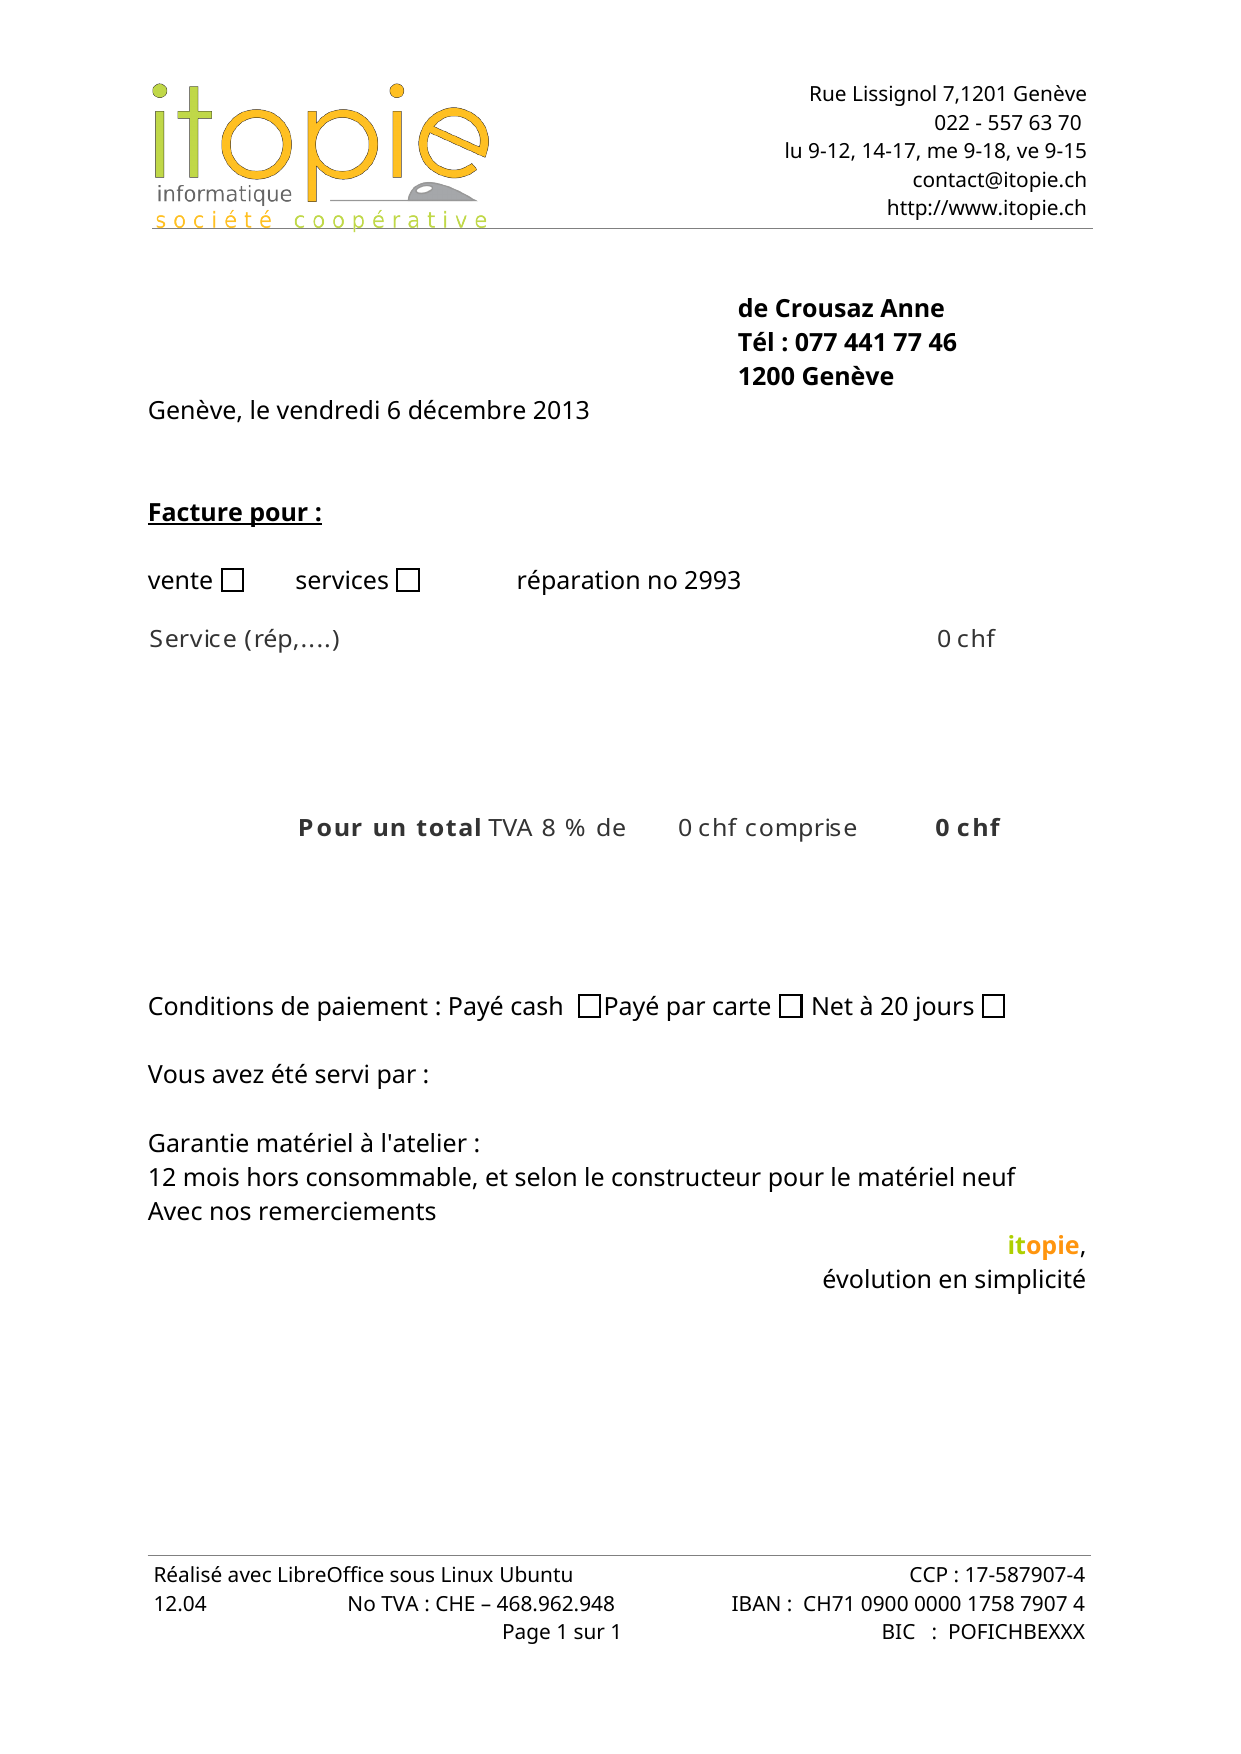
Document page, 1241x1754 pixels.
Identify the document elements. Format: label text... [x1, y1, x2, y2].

text Garantie matériel à l'atelier : [148, 1125, 1093, 1159]
text Genève, le vendredi 6 décembre 2013 [148, 392, 1093, 427]
text itopie, [148, 1227, 1093, 1262]
text Facture pour : [148, 495, 1093, 529]
text 12 mois hors consommable, et selon le constructeur pour le matériel neuf [148, 1159, 1093, 1193]
text vente services réparation no 2993 [148, 563, 1093, 597]
text de Crousaz Anne [148, 290, 1093, 324]
text Avec nos remerciements [148, 1193, 1093, 1227]
text 1200 Genève [148, 358, 1093, 392]
picture [138, 72, 500, 244]
text Vous avez été servi par : [148, 1057, 1093, 1091]
text évolution en simplicité [148, 1262, 1093, 1296]
text Conditions de paiement : Payé cash Payé par carte Net à 20 jours [148, 989, 1093, 1023]
text Tél : 077 441 77 46 [148, 324, 1093, 358]
